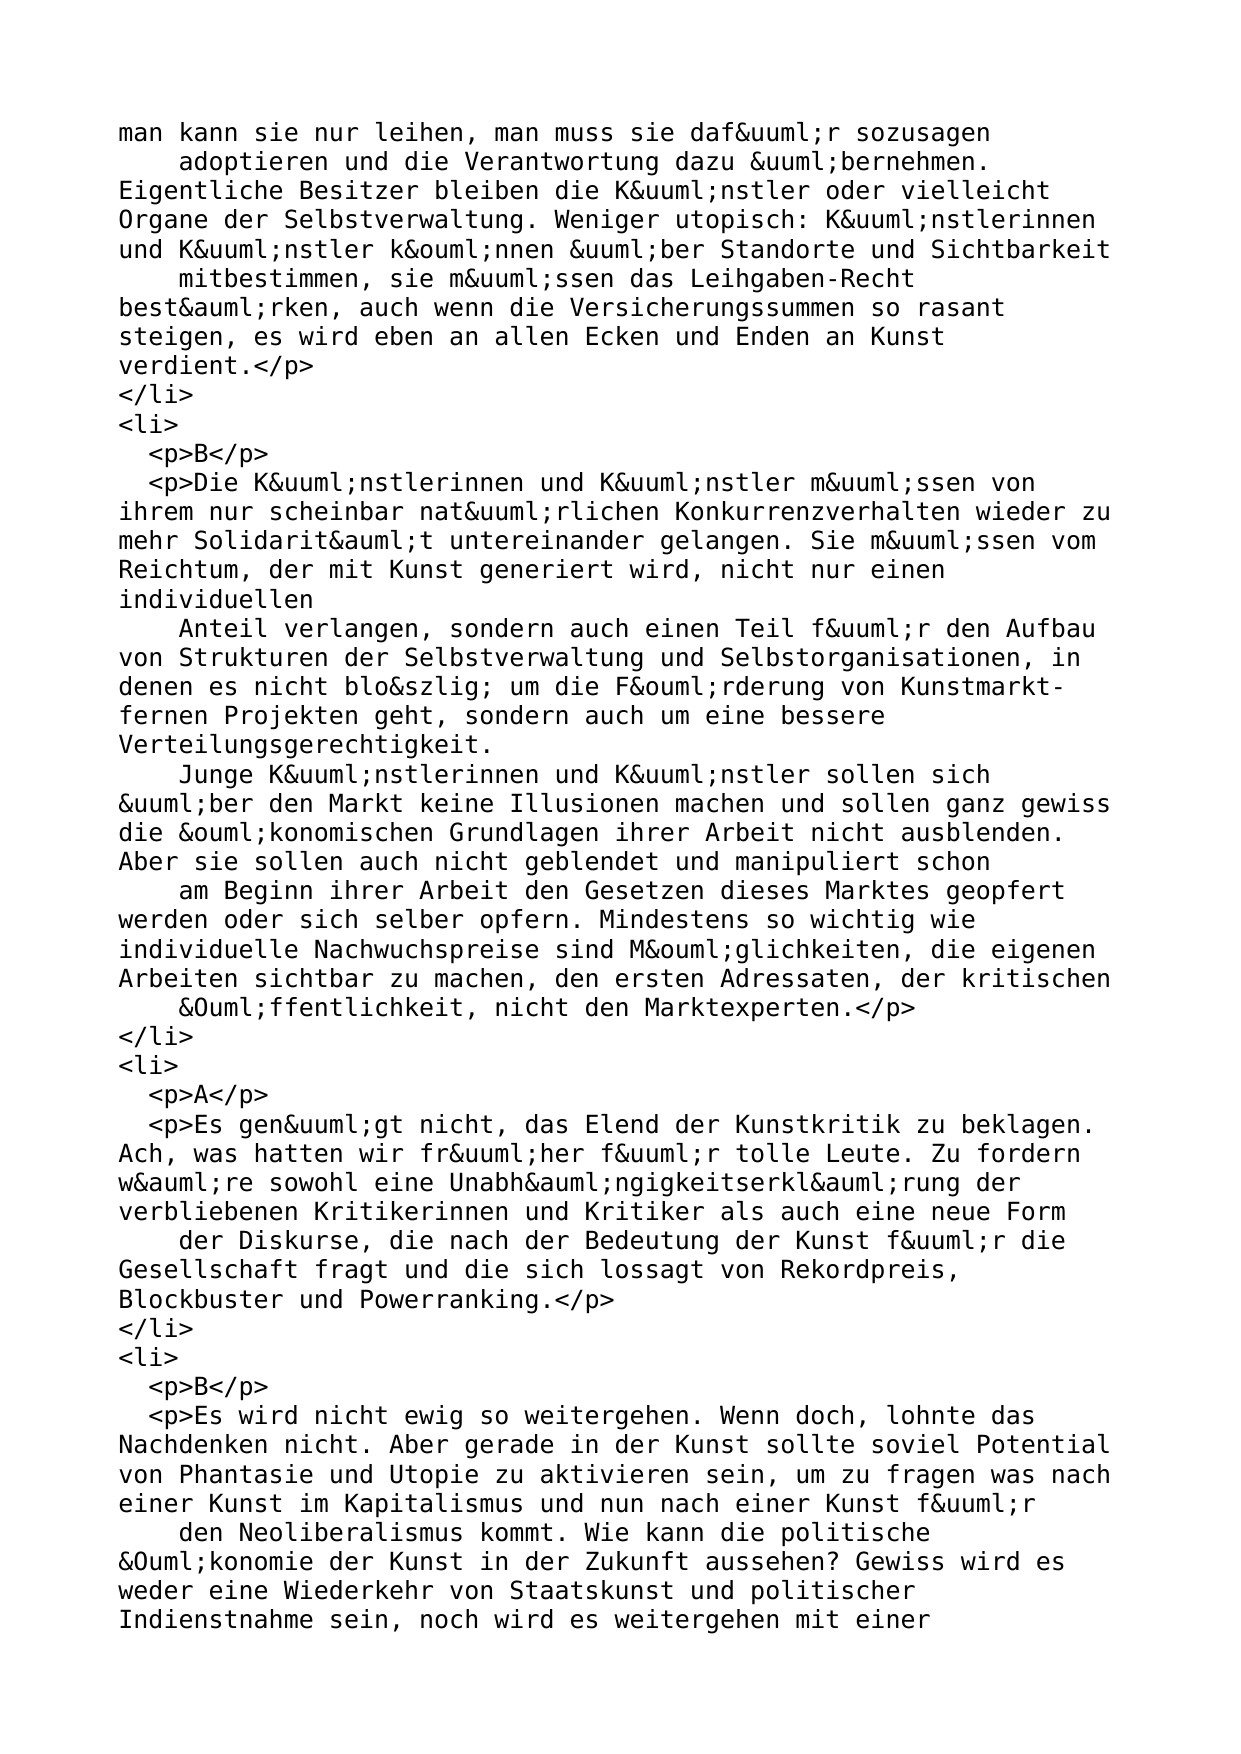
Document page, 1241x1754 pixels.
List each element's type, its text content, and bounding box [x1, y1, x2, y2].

text man kann sie nur leihen, man muss sie daf&uuml;r sozusagen adoptieren und die Verantwortung dazu &uuml;bernehmen. Eigentliche Besitzer bleiben die K&uuml;nstler oder vielleicht Organe der Selbstverwaltung. Weniger utopisch: K&uuml;nstlerinnen und K&uuml;nstler k&ouml;nnen &uuml;ber Standorte und Sichtbarkeit mitbestimmen, sie m&uuml;ssen das Leihgaben-Recht best&auml;rken, auch wenn die Versicherungssummen so rasant steigen, es wird eben an allen Ecken und Enden an Kunst verdient.</p> </li> <li> <p>B</p> <p>Die K&uuml;nstlerinnen und K&uuml;nstler m&uuml;ssen von ihrem nur scheinbar nat&uuml;rlichen Konkurrenzverhalten wieder zu mehr Solidarit&auml;t untereinander gelangen. Sie m&uuml;ssen vom Reichtum, der mit Kunst generiert wird, nicht nur einen individuellen Anteil verlangen, sondern auch einen Teil f&uuml;r den Aufbau von Strukturen der Selbstverwaltung und Selbstorganisationen, in denen es nicht blo&szlig; um die F&ouml;rderung von Kunstmarkt-fernen Projekten geht, sondern auch um eine bessere Verteilungsgerechtigkeit. Junge K&uuml;nstlerinnen und K&uuml;nstler sollen sich &uuml;ber den Markt keine Illusionen machen und sollen ganz gewiss die &ouml;konomischen Grundlagen ihrer Arbeit nicht ausblenden. Aber sie sollen auch nicht geblendet und manipuliert schon am Beginn ihrer Arbeit den Gesetzen dieses Marktes geopfert werden oder sich selber opfern. Mindestens so wichtig wie individuelle Nachwuchspreise sind M&ouml;glichkeiten, die eigenen Arbeiten sichtbar zu machen, den ersten Adressaten, der kritischen &Ouml;ffentlichkeit, nicht den Marktexperten.</p> </li> <li> <p>A</p> <p>Es gen&uuml;gt nicht, das Elend der Kunstkritik zu beklagen. Ach, was hatten wir fr&uuml;her f&uuml;r tolle Leute. Zu fordern w&auml;re sowohl eine Unabh&auml;ngigkeitserkl&auml;rung der verbliebenen Kritikerinnen und Kritiker als auch eine neue Form der Diskurse, die nach der Bedeutung der Kunst f&uuml;r die Gesellschaft fragt und die sich lossagt von Rekordpreis, Blockbuster und Powerranking.</p> </li> <li> <p>B</p> <p>Es wird nicht ewig so weitergehen. Wenn doch, lohnte das Nachdenken nicht. Aber gerade in der Kunst sollte soviel Potential von Phantasie und Utopie zu aktivieren sein, um zu fragen was nach einer Kunst im Kapitalismus und nun nach einer Kunst f&uuml;r den Neoliberalismus kommt. Wie kann die politische &Ouml;konomie der Kunst in der Zukunft aussehen? Gewiss wird es weder eine Wiederkehr von Staatskunst und politischer Indienstnahme sein, noch wird es weitergehen mit einer [118, 118, 1122, 1635]
